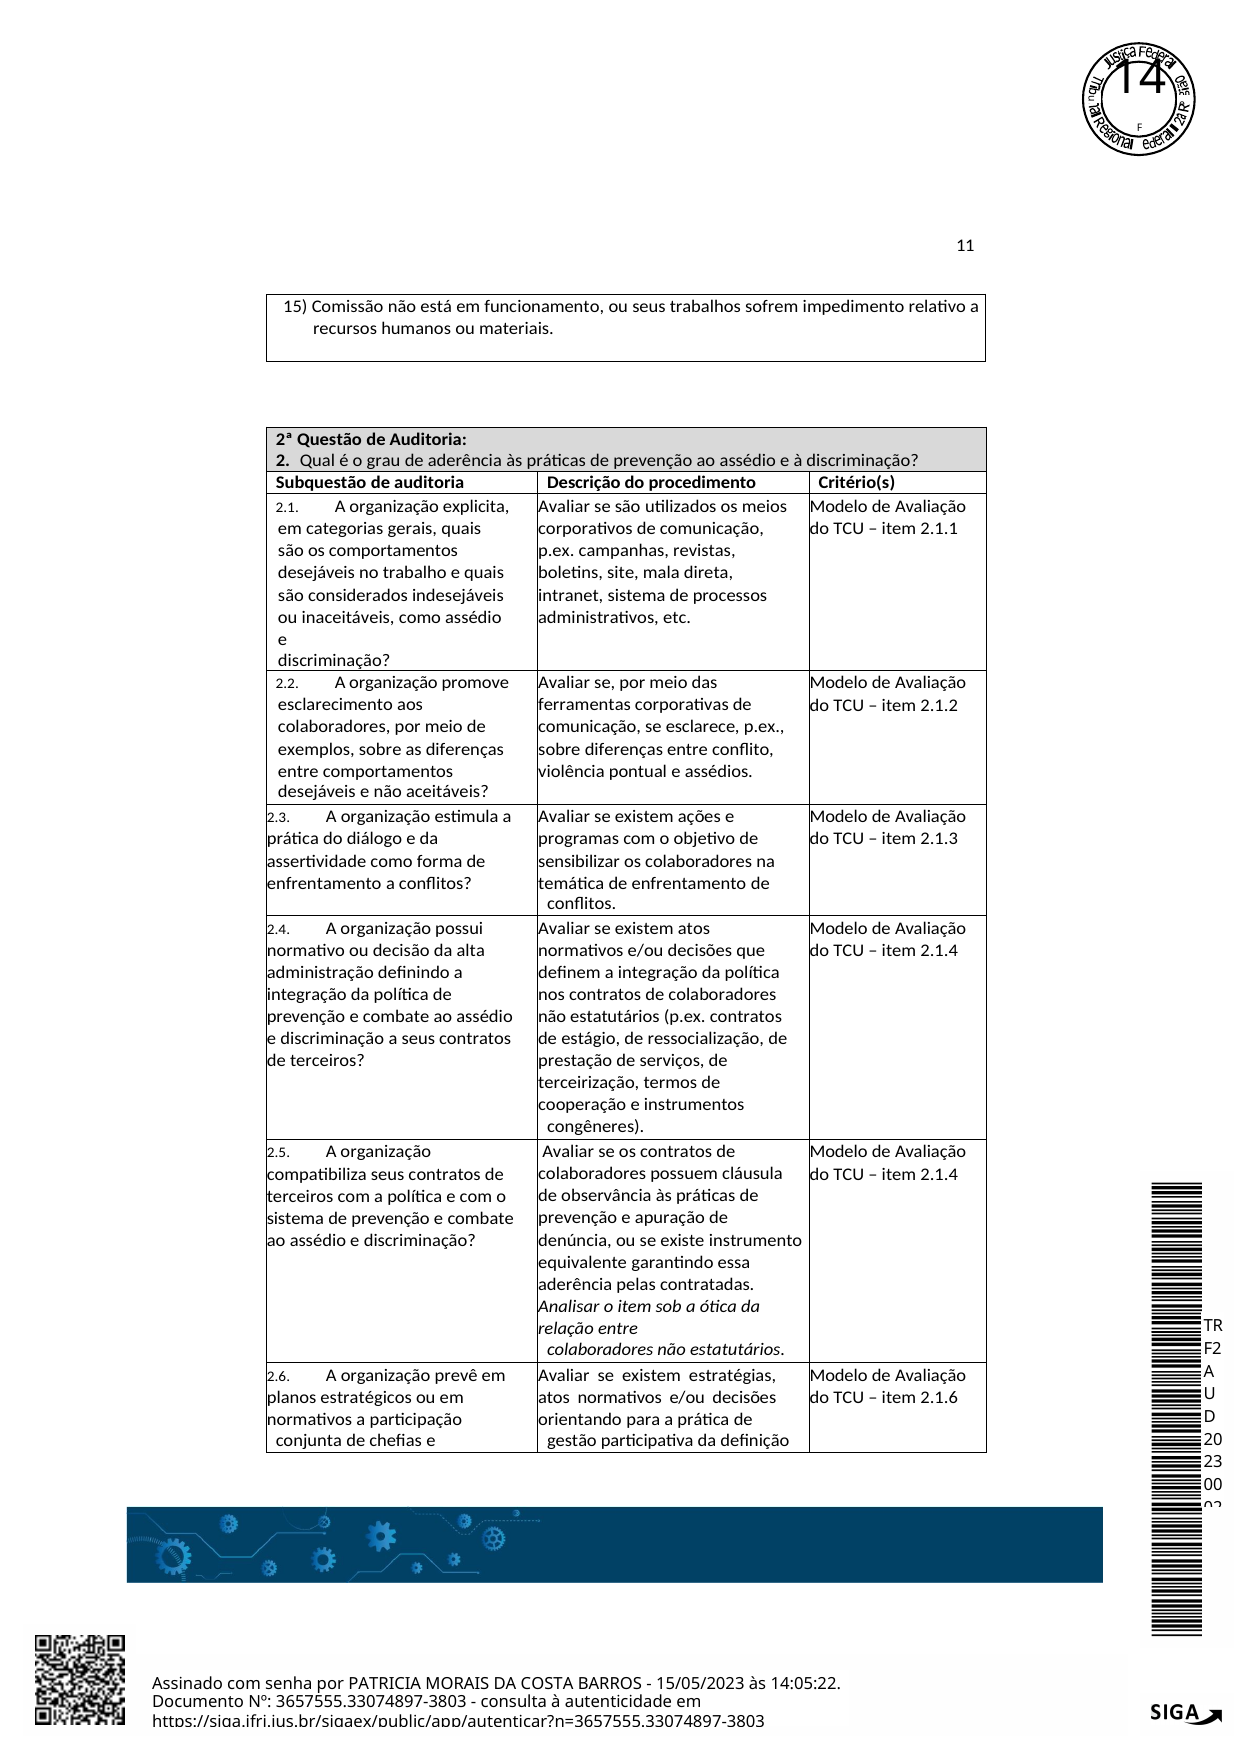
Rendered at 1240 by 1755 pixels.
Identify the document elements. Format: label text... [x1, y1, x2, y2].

table_cell Modelo de Avaliação do TCU – item 2.1.2 [810, 671, 986, 804]
table_cell Modelo de Avaliação do TCU – item 2.1.4 [810, 916, 986, 1139]
table_cell Avaliar se são utilizados os meios corporativos de comunicação, p.ex. campanhas, revistas, boletins, site, mala direta, intranet, sistema de processos administrativos, etc. [538, 494, 809, 670]
table_cell Avaliar se existem estratégias, atos normativos e/ou decisões orientando para a prática de gestão participativa da definição [538, 1363, 809, 1452]
table_cell Modelo de Avaliação do TCU – item 2.1.6 [810, 1363, 986, 1452]
text e [1179, 96, 1193, 105]
table_cell Modelo de Avaliação do TCU – item 2.1.1 [810, 494, 986, 670]
table_cell 2.4. A organização possui normativo ou decisão da alta administração definindo a integração da política de prevenção e combate ao assédio e discriminação a seus contratos de terceiros? [267, 916, 537, 1139]
table_cell Critério(s) [810, 472, 986, 493]
table_cell Subquestão de auditoria [267, 472, 537, 493]
text TRF2AUD202300029V01 [1203, 1314, 1224, 1506]
table_header 2ª Questão de Auditoria: 2. Qual é o grau de aderência às práticas de prevenção ao assédio e à discriminação? [267, 428, 986, 471]
table_cell Modelo de Avaliação do TCU – item 2.1.4 [810, 1140, 986, 1362]
table_cell 2.3. A organização estimula a prática do diálogo e da assertividade como forma de enfrentamento a conflitos? [267, 805, 537, 915]
table_cell 2.6. A organização prevê em planos estratégicos ou em normativos a participação conjunta de chefias e [267, 1363, 537, 1452]
table_cell 2.2. A organização promove esclarecimento aos colaboradores, por meio de exemplos, sobre as diferenças entre comportamentos desejáveis e não aceitáveis? [267, 671, 537, 804]
table_cell Avaliar se, por meio das ferramentas corporativas de comunicação, se esclarece, p.ex., sobre diferenças entre conflito, violência pontual e assédios. [538, 671, 809, 804]
text u [1086, 95, 1100, 103]
table_cell Avaliar se existem atos normativos e/ou decisões que definem a integração da política nos contratos de colaboradores não estatutários (p.ex. contratos de estágio, de ressocialização, de prestação de serviços, de terceirização, termos de cooperação e instrumentos congêneres). [538, 916, 809, 1139]
table_cell 2.1. A organização explicita, em categorias gerais, quais são os comportamentos desejáveis no trabalho e quais são considerados indesejáveis ou inaceitáveis, como assédio e discriminação? [267, 494, 537, 670]
table_cell Avaliar se existem ações e programas com o objetivo de sensibilizar os colaboradores na temática de enfrentamento de conflitos. [538, 805, 809, 915]
text 11 [114, 234, 974, 256]
table_cell Avaliar se os contratos de colaboradores possuem cláusula de observância às práticas de prevenção e apuração de denúncia, ou se existe instrumento equivalente garantindo essa aderência pelas contratadas. Analisar o item sob a ótica da relação entre colaboradores não estatutários. [538, 1140, 809, 1362]
table_cell Descrição do procedimento [538, 472, 809, 493]
table_cell 2.5. A organização compatibiliza seus contratos de terceiros com a política e com o sistema de prevenção e combate ao assédio e discriminação? [267, 1140, 537, 1362]
text 15) Comissão não está em funcionamento, ou seus trabalhos sofrem impedimento relativo a recursos humanos ou materiais. [283, 295, 985, 339]
table_cell Modelo de Avaliação do TCU – item 2.1.3 [810, 805, 986, 915]
